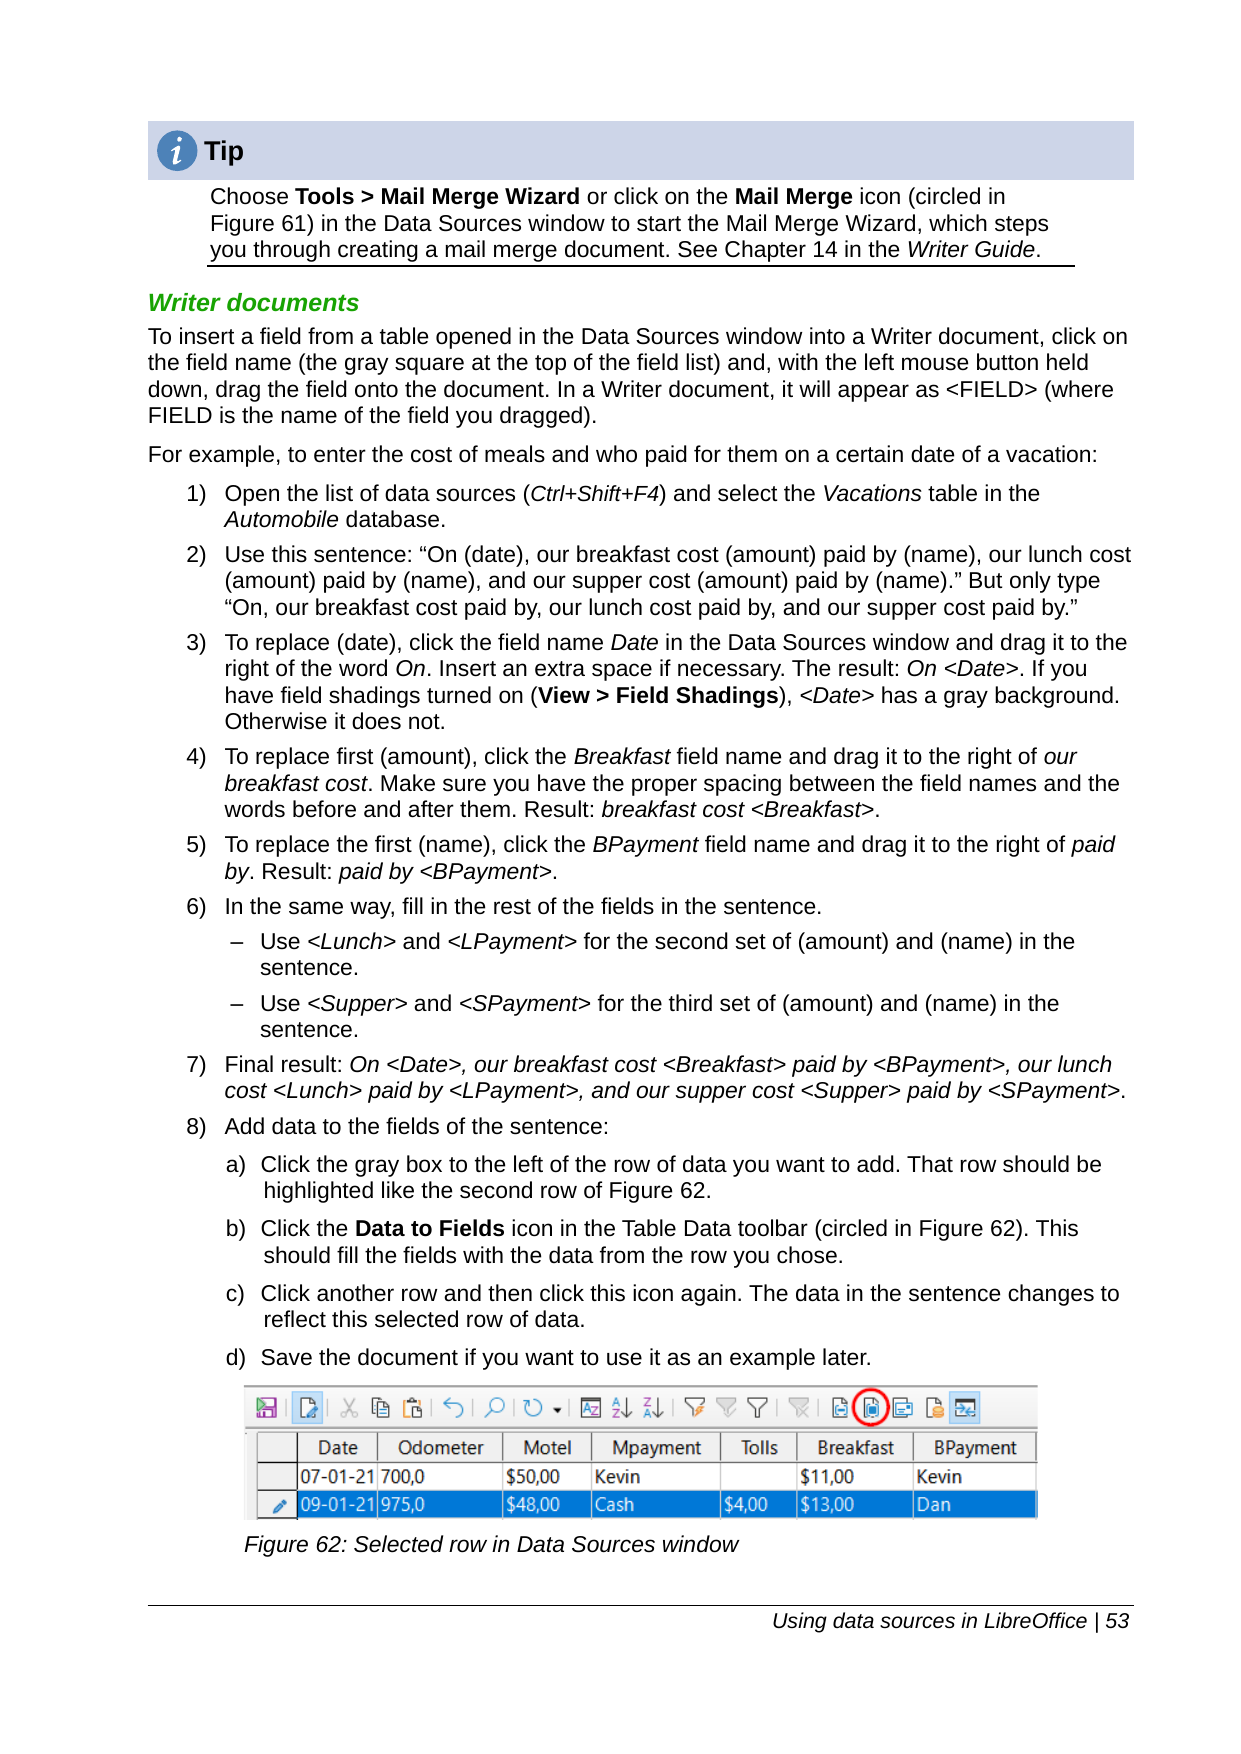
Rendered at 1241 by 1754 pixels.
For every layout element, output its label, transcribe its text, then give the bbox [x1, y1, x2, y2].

list To replace the first (name), click the BPayment field name and drag it to the right of paid by. Result: paid by <BPayment>. [207, 831, 1134, 884]
list Open the list of data sources (Ctrl+Shift+F4) and select the Vacations table in the Automobile database. [207, 479, 1134, 532]
list Save the document if you want to use it as an example later. [223, 1341, 1134, 1373]
text Choose Tools > Mail Merge Wizard or click on the Mail Merge icon (circled in Figure 61) in the Data Sources window to start the Mail Merge Wizard, which steps you through creating a mail merge document. See Chapter 14 in the Writer Guide. [207, 180, 1075, 265]
list Click another row and then click this icon again. The data in the sentence changes to reflect this selected row of data. [223, 1277, 1134, 1335]
text To insert a field from a table opened in the Data Sources window into a Writer document, click on the field name (the gray square at the top of the field list) and, with the left mouse button held down, drag the field onto the document. In a Writer document, it will appear as <FIELD> (where FIELD is the name of the field you dragged). [148, 323, 1134, 428]
list Click the Data to Fields icon in the Table Data toolbar (circled in Figure 62). This should fill the fields with the data from the row you chose. [223, 1212, 1134, 1271]
list Use <Supper> and <SPayment> for the third set of (amount) and (name) in the sentence. [230, 989, 1134, 1042]
list Use <Lunch> and <LPayment> for the second set of (amount) and (name) in the sentence. [230, 928, 1134, 981]
list Use this sentence: “On (date), our breakfast cost (amount) paid by (name), our lunch cost (amount) paid by (name), and our supper cost (amount) paid by (name).” But only type “On, our breakfast cost paid by, our lunch cost paid by, and our supper cost paid by.” [207, 541, 1134, 620]
text For example, to enter the cost of meals and who paid for them on a certain date of a vacation: [148, 441, 1134, 467]
list Click the gray box to the left of the row of data you want to add. That row should be highlighted like the second row of Figure 62. [223, 1148, 1134, 1206]
list Final result: On <Date>, our breakfast cost <Breakfast> paid by <BPayment>, our lunch cost <Lunch> paid by <LPayment>, and our supper cost <Supper> paid by <SPayment>. [207, 1051, 1134, 1104]
list In the same way, fill in the rest of the fields in the sentence. [207, 893, 1134, 919]
subtitle Tip [148, 121, 1134, 180]
picture [243, 1385, 1038, 1520]
list To replace first (amount), click the Breakfast field name and drag it to the right of our breakfast cost. Make sure you have the proper spacing between the field names and the words before and after them. Result: breakfast cost <Breakfast>. [207, 743, 1134, 822]
text Figure 62: Selected row in Data Sources window [244, 1531, 1038, 1558]
subtitle Writer documents [148, 288, 1134, 317]
list Add data to the fields of the sentence: [207, 1113, 1134, 1139]
list To replace (date), click the field name Date in the Data Sources window and drag it to the right of the word On. Insert an extra space if necessary. The result: On <Date>. If you have field shadings turned on (View > Field Shadings), <Date> has a gray background. Otherwise it does not. [207, 629, 1134, 734]
